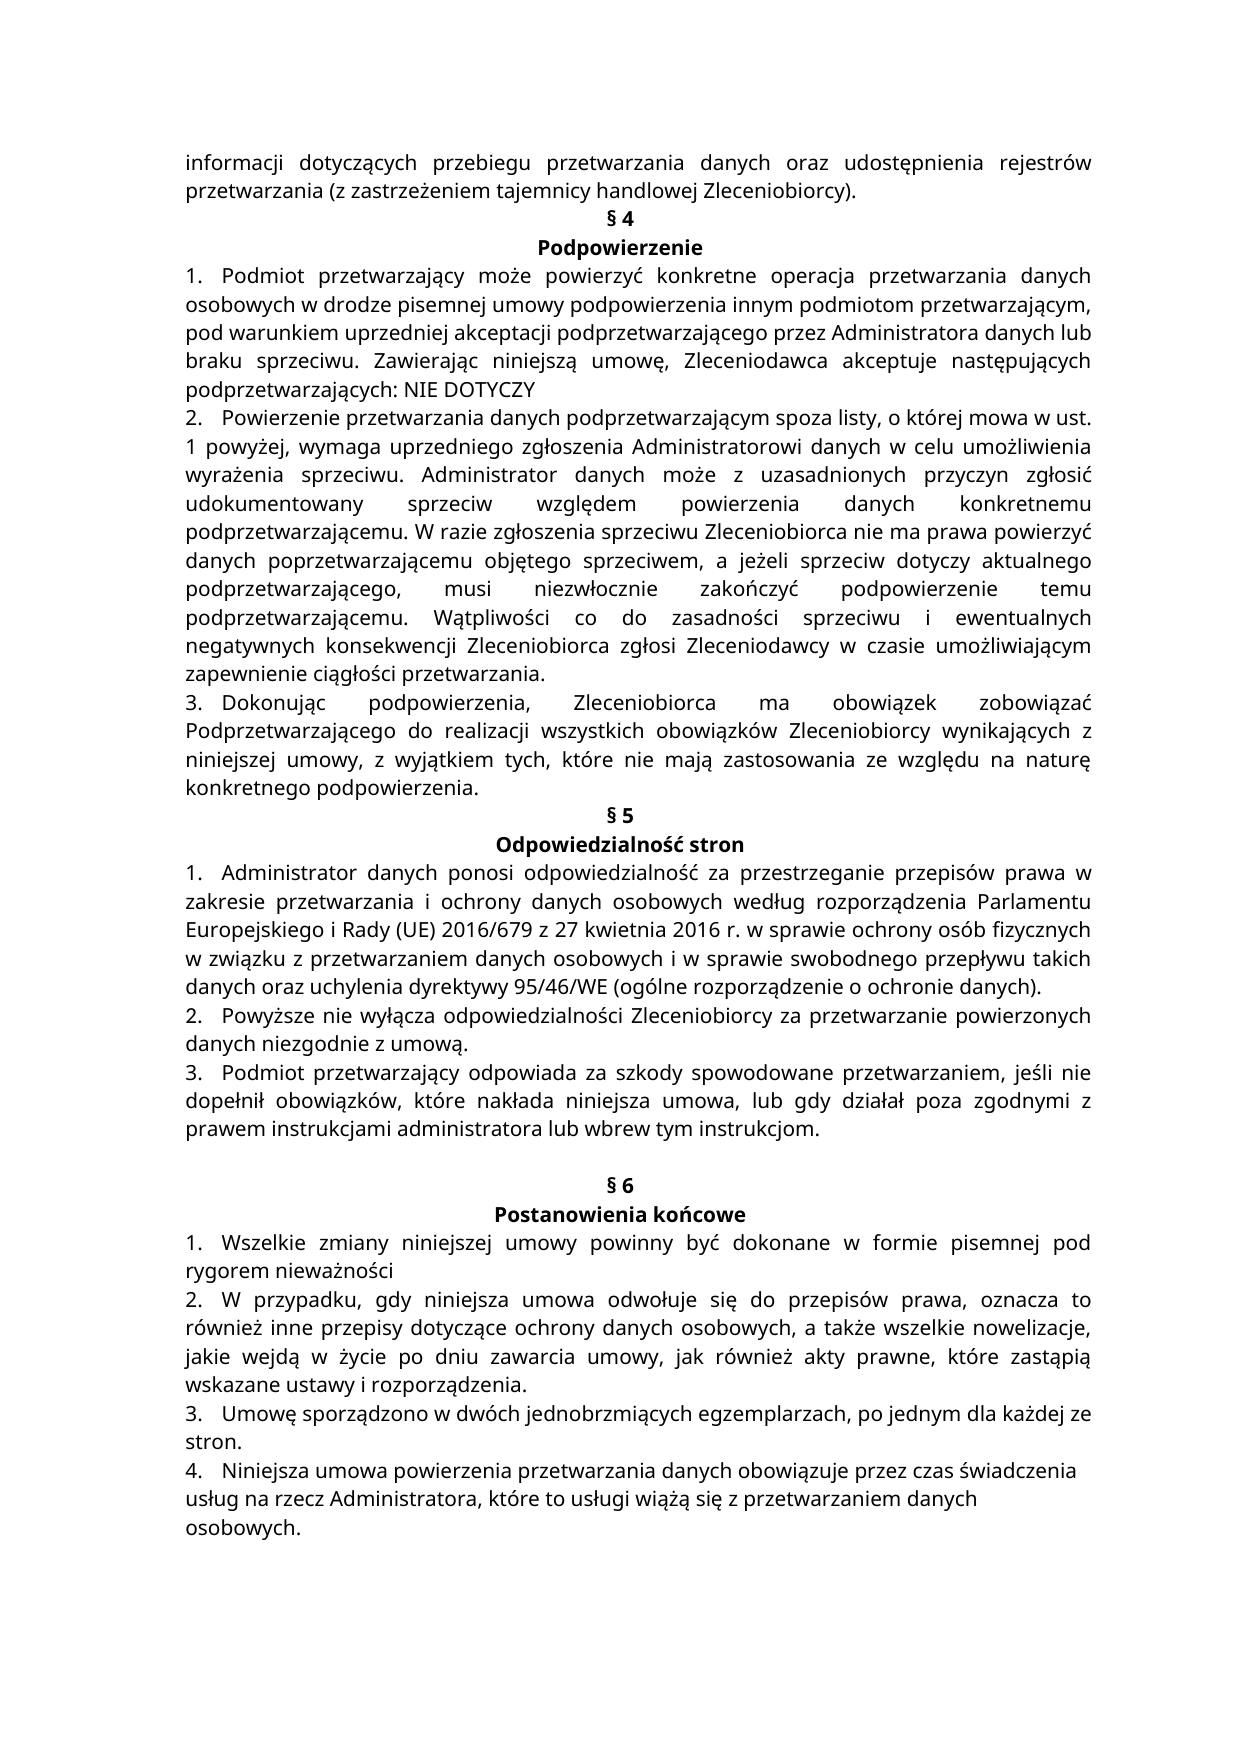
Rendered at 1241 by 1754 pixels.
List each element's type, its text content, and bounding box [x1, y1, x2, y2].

list informacji dotyczących przebiegu przetwarzania danych oraz udostępnienia rejestrów przetwarzania (z zastrzeżeniem tajemnicy handlowej Zleceniobiorcy). [185, 148, 1093, 204]
list Administrator danych ponosi odpowiedzialność za przestrzeganie przepisów prawa w zakresie przetwarzania i ochrony danych osobowych według rozporządzenia Parlamentu Europejskiego i Rady (UE) 2016/679 z 27 kwietnia 2016 r. w sprawie ochrony osób fizycznych w związku z przetwarzaniem danych osobowych i w sprawie swobodnego przepływu takich danych oraz uchylenia dyrektywy 95/46/WE (ogólne rozporządzenie o ochronie danych). [185, 858, 1093, 1001]
text Postanowienia końcowe [148, 1200, 1093, 1228]
list Powierzenie przetwarzania danych podprzetwarzającym spoza listy, o której mowa w ust. 1 powyżej, wymaga uprzedniego zgłoszenia Administratorowi danych w celu umożliwienia wyrażenia sprzeciwu. Administrator danych może z uzasadnionych przyczyn zgłosić udokumentowany sprzeciw względem powierzenia danych konkretnemu podprzetwarzającemu. W razie zgłoszenia sprzeciwu Zleceniobiorca nie ma prawa powierzyć danych poprzetwarzającemu objętego sprzeciwem, a jeżeli sprzeciw dotyczy aktualnego podprzetwarzającego, musi niezwłocznie zakończyć podpowierzenie temu podprzetwarzającemu. Wątpliwości co do zasadności sprzeciwu i ewentualnych negatywnych konsekwencji Zleceniobiorca zgłosi Zleceniodawcy w czasie umożliwiającym zapewnienie ciągłości przetwarzania. [185, 403, 1093, 688]
list Wszelkie zmiany niniejszej umowy powinny być dokonane w formie pisemnej pod rygorem nieważności [185, 1228, 1093, 1285]
text § 5 [148, 802, 1093, 830]
list Podmiot przetwarzający może powierzyć konkretne operacja przetwarzania danych osobowych w drodze pisemnej umowy podpowierzenia innym podmiotom przetwarzającym, pod warunkiem uprzedniej akceptacji podprzetwarzającego przez Administratora danych lub braku sprzeciwu. Zawierając niniejszą umowę, Zleceniodawca akceptuje następujących podprzetwarzających: NIE DOTYCZY [185, 261, 1093, 403]
list Powyższe nie wyłącza odpowiedzialności Zleceniobiorcy za przetwarzanie powierzonych danych niezgodnie z umową. [185, 1001, 1093, 1058]
list Niniejsza umowa powierzenia przetwarzania danych obowiązuje przez czas świadczenia usług na rzecz Administratora, które to usługi wiążą się z przetwarzaniem danych osobowych. [185, 1456, 1093, 1541]
text Odpowiedzialność stron [148, 830, 1093, 858]
text § 4 [148, 204, 1093, 233]
list Umowę sporządzono w dwóch jednobrzmiących egzemplarzach, po jednym dla każdej ze stron. [185, 1399, 1093, 1456]
list Podmiot przetwarzający odpowiada za szkody spowodowane przetwarzaniem, jeśli nie dopełnił obowiązków, które nakłada niniejsza umowa, lub gdy działał poza zgodnymi z prawem instrukcjami administratora lub wbrew tym instrukcjom. [185, 1058, 1093, 1143]
text § 6 [148, 1171, 1093, 1200]
list Dokonując podpowierzenia, Zleceniobiorca ma obowiązek zobowiązać Podprzetwarzającego do realizacji wszystkich obowiązków Zleceniobiorcy wynikających z niniejszej umowy, z wyjątkiem tych, które nie mają zastosowania ze względu na naturę konkretnego podpowierzenia. [185, 688, 1093, 802]
text Podpowierzenie [148, 233, 1093, 261]
list W przypadku, gdy niniejsza umowa odwołuje się do przepisów prawa, oznacza to również inne przepisy dotyczące ochrony danych osobowych, a także wszelkie nowelizacje, jakie wejdą w życie po dniu zawarcia umowy, jak również akty prawne, które zastąpią wskazane ustawy i rozporządzenia. [185, 1285, 1093, 1399]
